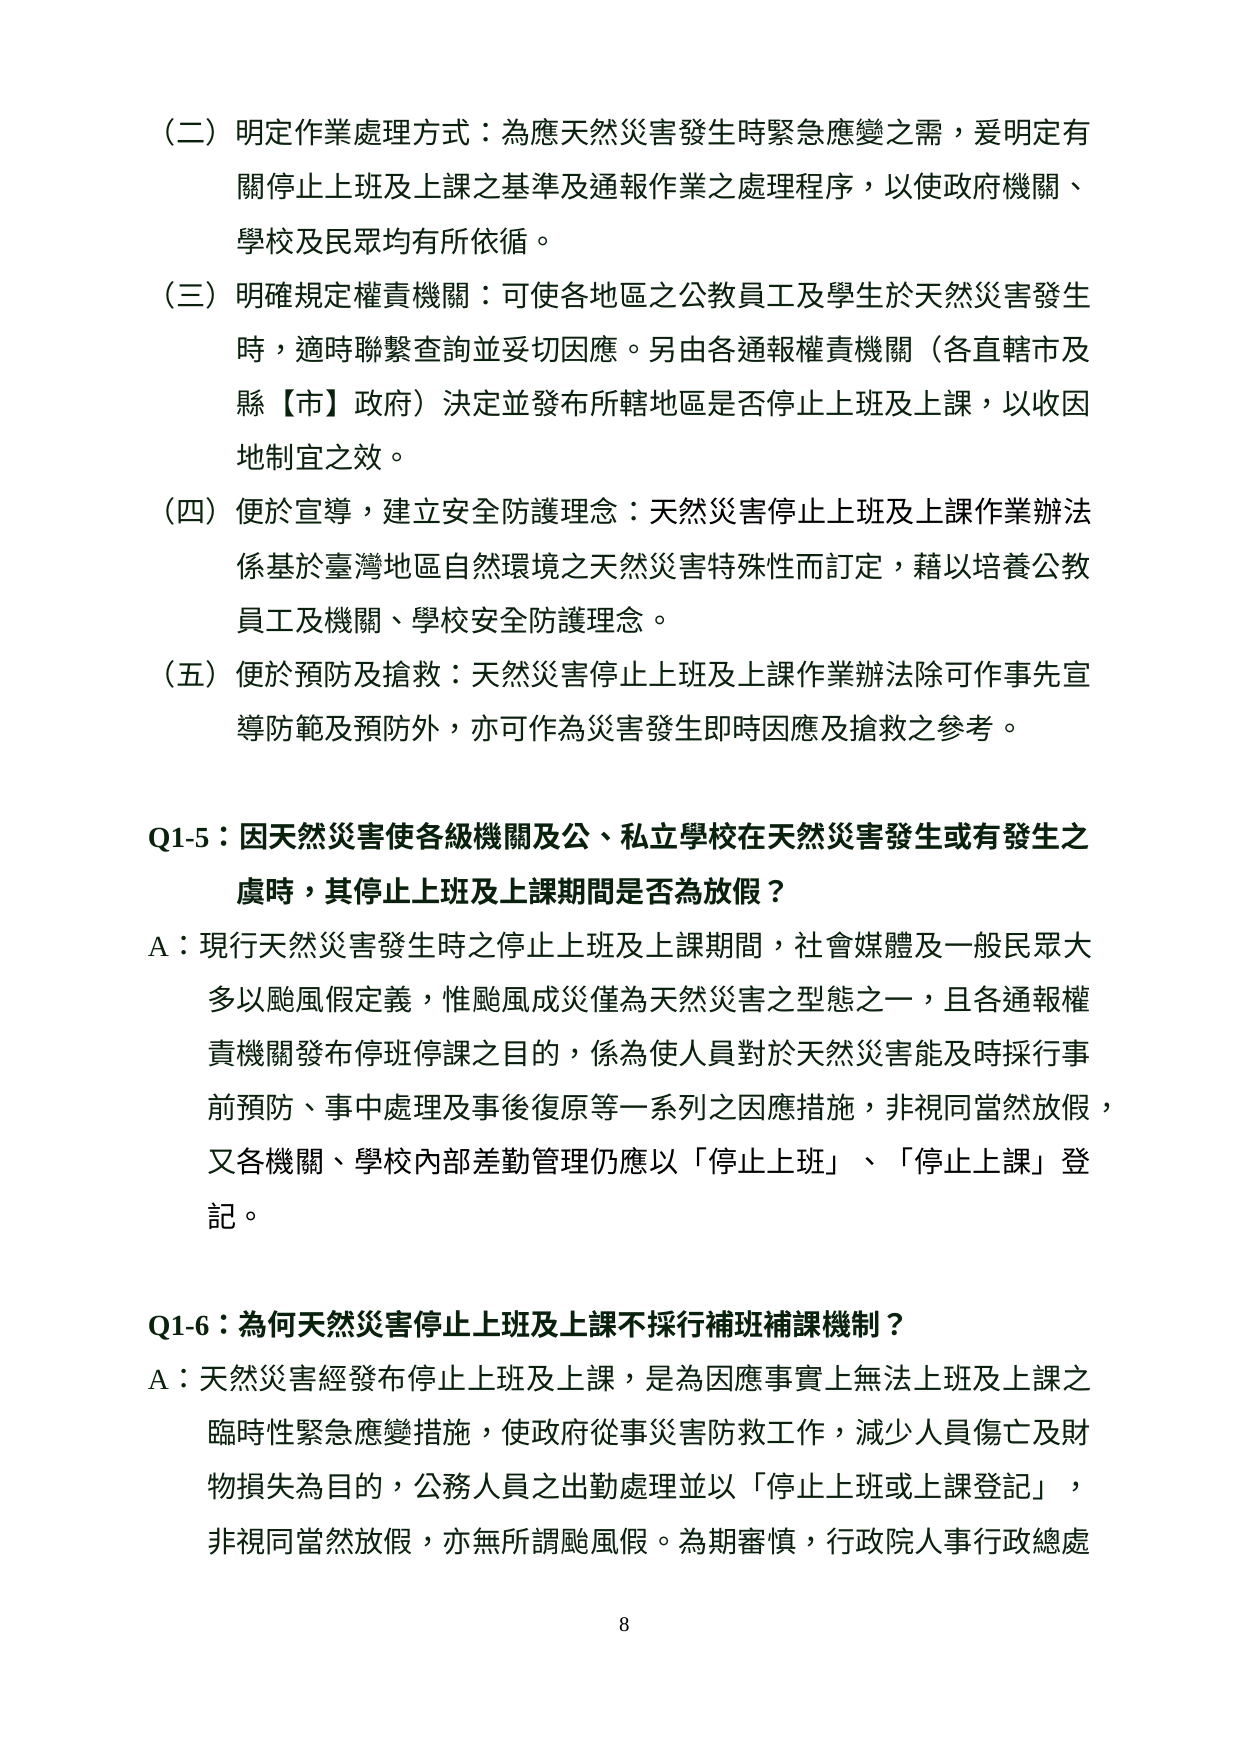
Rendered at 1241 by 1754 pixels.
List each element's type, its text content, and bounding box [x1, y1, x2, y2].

text Q1-5：因天然災害使各級機關及公、私立學校在天然災害發生或有發生之虞時，其停止上班及上課期間是否為放假？ [148, 804, 1092, 913]
text （四）便於宣導，建立安全防護理念：天然災害停止上班及上課作業辦法係基於臺灣地區自然環境之天然災害特殊性而訂定，藉以培養公教員工及機關、學校安全防護理念。 [146, 479, 1092, 642]
text A：現行天然災害發生時之停止上班及上課期間，社會媒體及一般民眾大多以颱風假定義，惟颱風成災僅為天然災害之型態之一，且各通報權責機關發布停班停課之目的，係為使人員對於天然災害能及時採行事前預防、事中處理及事後復原等一系列之因應措施，非視同當然放假，又各機關、學校內部差勤管理仍應以「停止上班」、「停止上課」登記。 [148, 913, 1092, 1238]
text A：天然災害經發布停止上班及上課，是為因應事實上無法上班及上課之臨時性緊急應變措施，使政府從事災害防救工作，減少人員傷亡及財物損失為目的，公務人員之出勤處理並以「停止上班或上課登記」，非視同當然放假，亦無所謂颱風假。為期審慎，行政院人事行政總處 [148, 1346, 1092, 1563]
text （二）明定作業處理方式：為應天然災害發生時緊急應變之需，爰明定有關停止上班及上課之基準及通報作業之處理程序，以使政府機關、學校及民眾均有所依循。 [146, 100, 1092, 263]
text Q1-6：為何天然災害停止上班及上課不採行補班補課機制？ [148, 1292, 1092, 1346]
text （三）明確規定權責機關：可使各地區之公教員工及學生於天然災害發生時，適時聯繫查詢並妥切因應。另由各通報權責機關（各直轄市及縣【市】政府）決定並發布所轄地區是否停止上班及上課，以收因地制宜之效。 [146, 263, 1092, 479]
text （五）便於預防及搶救：天然災害停止上班及上課作業辦法除可作事先宣導防範及預防外，亦可作為災害發生即時因應及搶救之參考。 [146, 642, 1092, 750]
